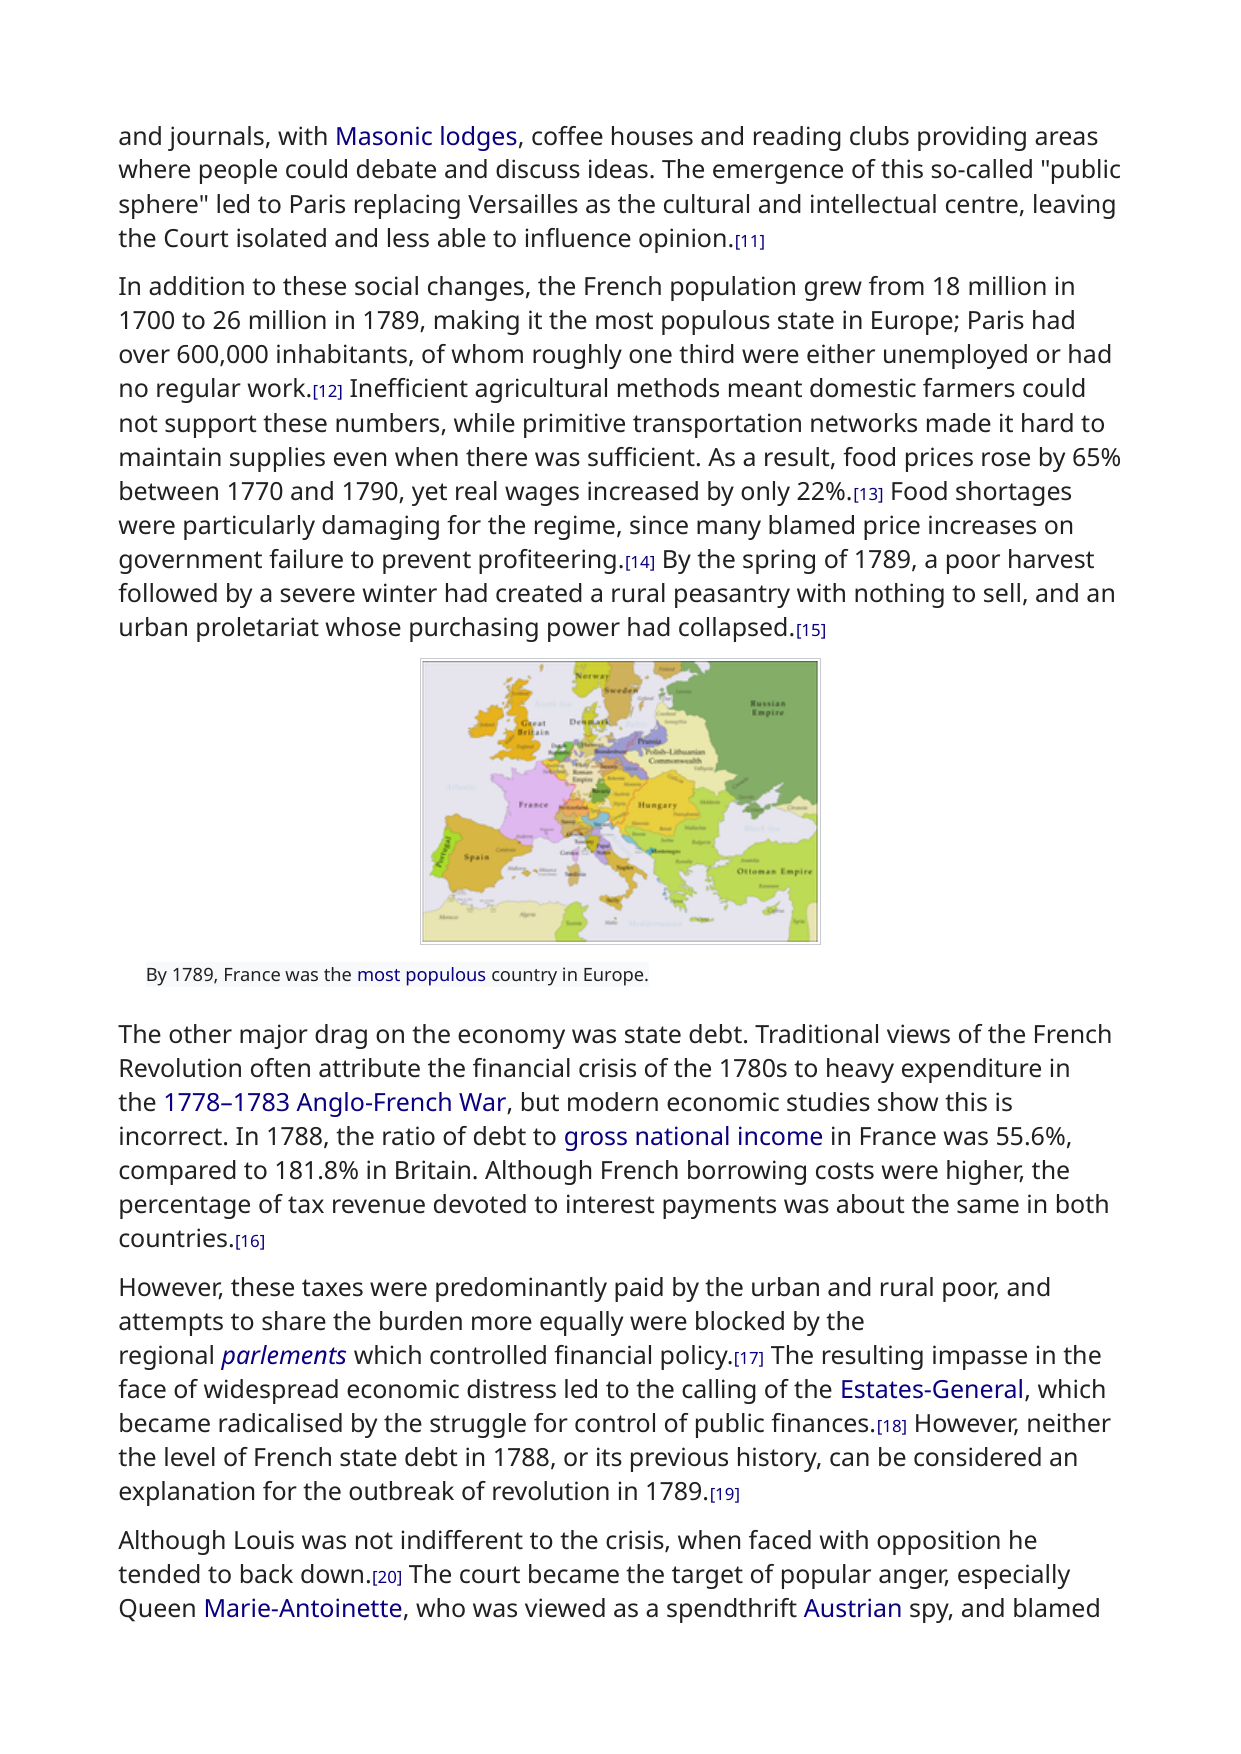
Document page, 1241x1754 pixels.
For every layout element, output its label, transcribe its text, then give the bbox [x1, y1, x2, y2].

text Although Louis was not indifferent to the crisis, when faced with opposition he tended to back down.[20] The court became the target of popular anger, especially Queen Marie-Antoinette, who was viewed as a spendthrift Austrian spy, and blamed [118, 1522, 1122, 1624]
picture [422, 661, 818, 942]
text In addition to these social changes, the French population grew from 18 million in 1700 to 26 million in 1789, making it the most populous state in Europe; Paris had over 600,000 inhabitants, of whom roughly one third were either unemployed or had no regular work.[12] Inefficient agricultural methods meant domestic farmers could not support these numbers, while primitive transportation networks made it hard to maintain supplies even when there was sufficient. As a result, food prices rose by 65% between 1770 and 1790, yet real wages increased by only 22%.[13] Food shortages were particularly damaging for the regime, since many blamed price increases on government failure to prevent profiteering.[14] By the spring of 1789, a poor harvest followed by a severe winter had created a rural peasantry with nothing to sell, and an urban proletariat whose purchasing power had collapsed.[15] [118, 269, 1122, 644]
text and journals, with Masonic lodges, coffee houses and reading clubs providing areas where people could debate and discuss ideas. The emergence of this so-called "public sphere" led to Paris replacing Versailles as the cultural and intellectual centre, leaving the Court isolated and less able to influence opinion.[11] [118, 118, 1122, 254]
text By 1789, France was the most populous country in Europe. [123, 962, 1122, 987]
text However, these taxes were predominantly paid by the urban and rural poor, and attempts to share the burden more equally were blocked by the regional parlements which controlled financial policy.[17] The resulting impasse in the face of widespread economic distress led to the calling of the Estates-General, which became radicalised by the struggle for control of public finances.[18] However, neither the level of French state debt in 1788, or its previous history, can be considered an explanation for the outbreak of revolution in 1789.[19] [118, 1269, 1122, 1508]
text The other major drag on the economy was state debt. Traditional views of the French Revolution often attribute the financial crisis of the 1780s to heavy expenditure in the 1778–1783 Anglo-French War, but modern economic studies show this is incorrect. In 1788, the ratio of debt to gross national income in France was 55.6%, compared to 181.8% in Britain. Although French borrowing costs were higher, the percentage of tax revenue devoted to interest payments was about the same in both countries.[16] [118, 1016, 1122, 1255]
